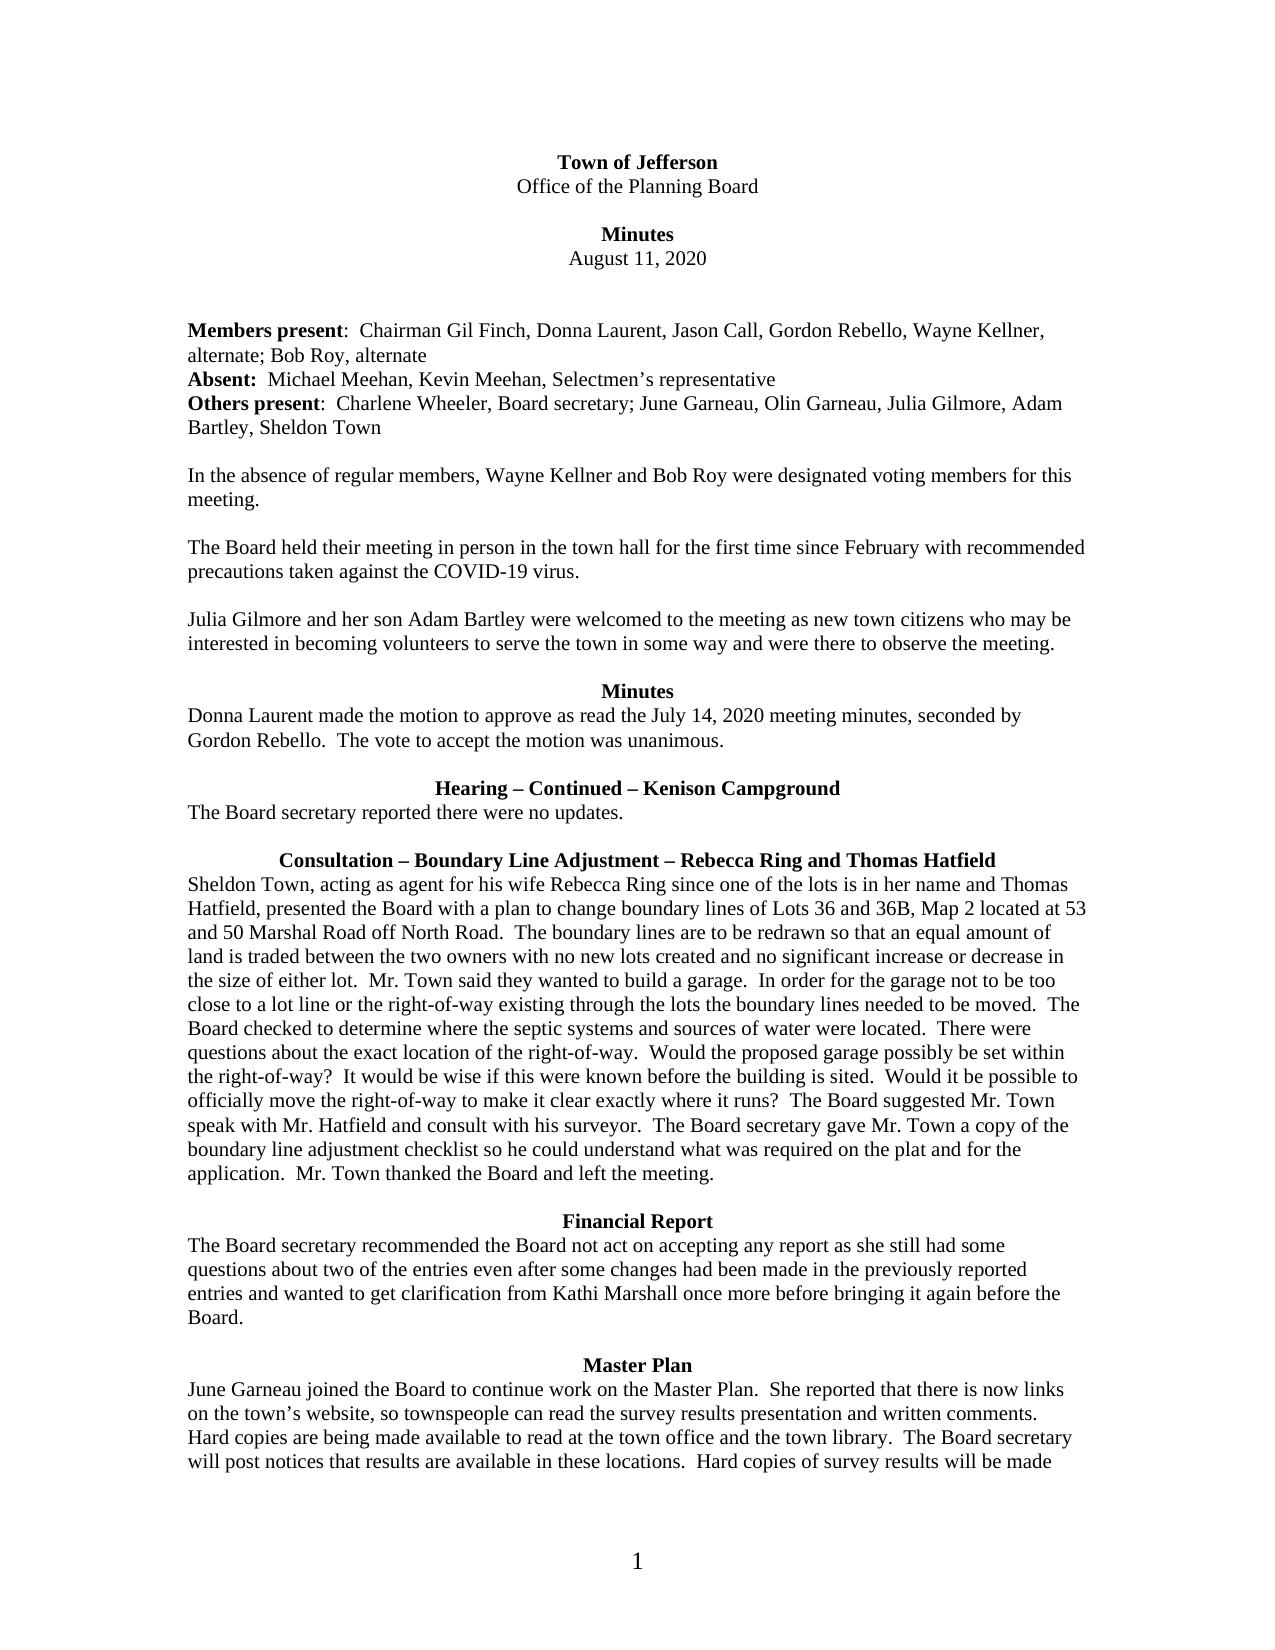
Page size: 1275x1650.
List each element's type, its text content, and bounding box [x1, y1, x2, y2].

text Consultation – Boundary Line Adjustment – Rebecca Ring and Thomas Hatfield [187, 848, 1087, 872]
text Absent: Michael Meehan, Kevin Meehan, Selectmen’s representative [187, 367, 1087, 391]
text Office of the Planning Board [187, 174, 1087, 198]
text Members present: Chairman Gil Finch, Donna Laurent, Jason Call, Gordon Rebello, Wayne Kellner, alternate; Bob Roy, alternate [187, 318, 1087, 367]
text The Board secretary recommended the Board not act on accepting any report as she still had some questions about two of the entries even after some changes had been made in the previously reported entries and wanted to get clarification from Kathi Marshall once more before bringing it again before the Board. [187, 1233, 1087, 1329]
text Hearing – Continued – Kenison Campground [187, 776, 1087, 800]
text The Board held their meeting in person in the town hall for the first time since February with recommended precautions taken against the COVID-19 virus. [187, 535, 1087, 583]
text In the absence of regular members, Wayne Kellner and Bob Roy were designated voting members for this meeting. [187, 463, 1087, 511]
text Minutes [187, 222, 1087, 246]
text Sheldon Town, acting as agent for his wife Rebecca Ring since one of the lots is in her name and Thomas Hatfield, presented the Board with a plan to change boundary lines of Lots 36 and 36B, Map 2 located at 53 and 50 Marshal Road off North Road. The boundary lines are to be redrawn so that an equal amount of land is traded between the two owners with no new lots created and no significant increase or decrease in the size of either lot. Mr. Town said they wanted to build a garage. In order for the garage not to be too close to a lot line or the right-of-way existing through the lots the boundary lines needed to be moved. The Board checked to determine where the septic systems and sources of water were located. There were questions about the exact location of the right-of-way. Would the proposed garage possibly be set within the right-of-way? It would be wise if this were known before the building is sited. Would it be possible to officially move the right-of-way to make it clear exactly where it runs? The Board suggested Mr. Town speak with Mr. Hatfield and consult with his surveyor. The Board secretary gave Mr. Town a copy of the boundary line adjustment checklist so he could understand what was required on the plat and for the application. Mr. Town thanked the Board and left the meeting. [187, 872, 1087, 1185]
text The Board secretary reported there were no updates. [187, 800, 1087, 824]
text Others present: Charlene Wheeler, Board secretary; June Garneau, Olin Garneau, Julia Gilmore, Adam Bartley, Sheldon Town [187, 391, 1087, 439]
text Minutes [187, 679, 1087, 703]
text Master Plan [187, 1353, 1087, 1377]
text June Garneau joined the Board to continue work on the Master Plan. She reported that there is now links on the town’s website, so townspeople can read the survey results presentation and written comments. Hard copies are being made available to read at the town office and the town library. The Board secretary will post notices that results are available in these locations. Hard copies of survey results will be made [187, 1377, 1087, 1473]
text Donna Laurent made the motion to approve as read the July 14, 2020 meeting minutes, seconded by Gordon Rebello. The vote to accept the motion was unanimous. [187, 703, 1087, 752]
text Financial Report [187, 1209, 1087, 1233]
text Town of Jefferson [187, 150, 1087, 174]
text Julia Gilmore and her son Adam Bartley were welcomed to the meeting as new town citizens who may be interested in becoming volunteers to serve the town in some way and were there to observe the meeting. [187, 607, 1087, 655]
text August 11, 2020 [187, 246, 1087, 270]
